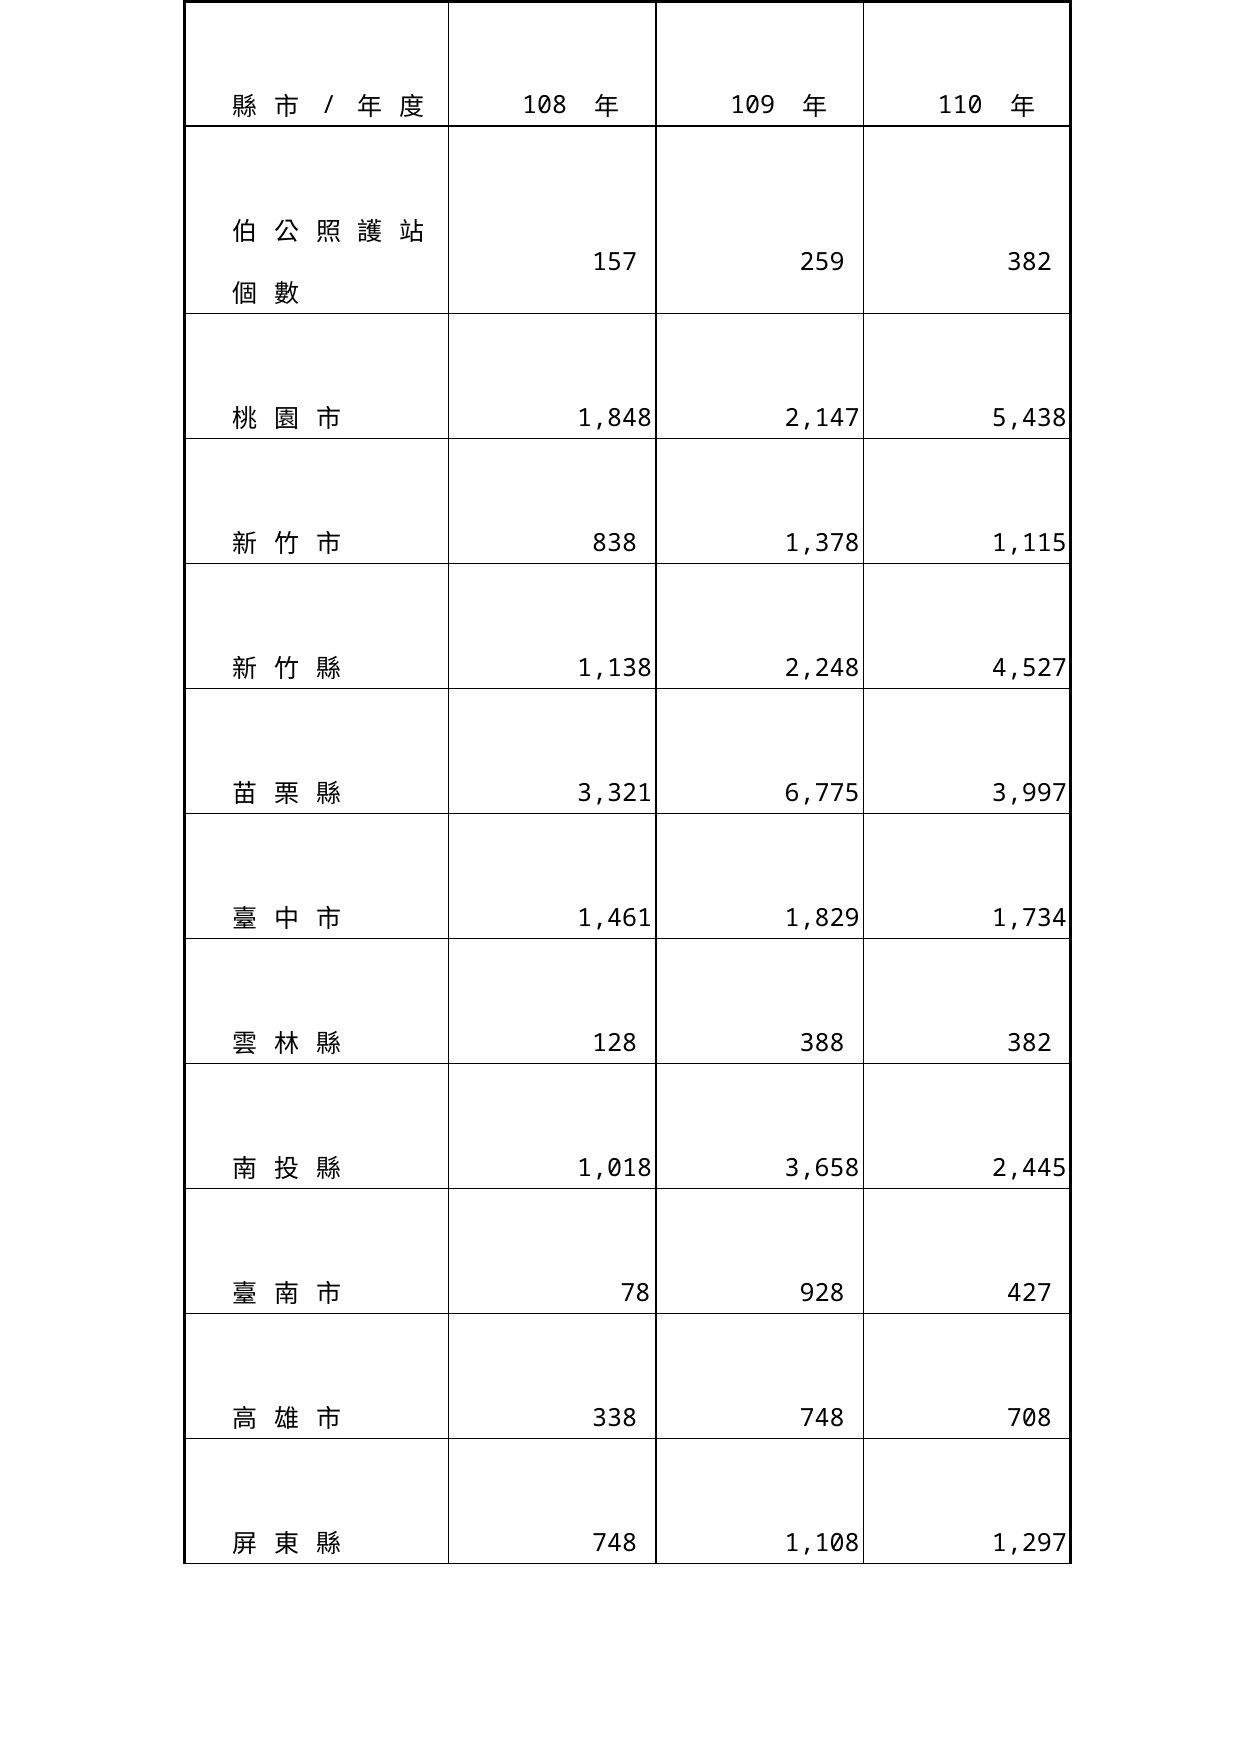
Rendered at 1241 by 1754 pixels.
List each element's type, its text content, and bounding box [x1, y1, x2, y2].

table_cell 128 [449, 939, 655, 1062]
table_cell 1,848 [449, 314, 655, 437]
table_cell 338 [449, 1314, 655, 1437]
table_cell 南投縣 [186, 1064, 448, 1187]
table_cell 5,438 [864, 314, 1069, 437]
table_cell 2,147 [657, 314, 863, 437]
table_cell 157 [449, 127, 655, 312]
table_header 110年 [864, 3, 1069, 125]
table_cell 748 [657, 1314, 863, 1437]
table_cell 3,321 [449, 689, 655, 812]
table_cell 6,775 [657, 689, 863, 812]
table_cell 388 [657, 939, 863, 1062]
table_cell 伯公照護站個數 [186, 127, 448, 312]
table_cell 427 [864, 1189, 1069, 1312]
table_cell 苗栗縣 [186, 689, 448, 812]
table_cell 78 [449, 1189, 655, 1312]
table_cell 2,445 [864, 1064, 1069, 1187]
table_cell 1,378 [657, 439, 863, 562]
table_cell 3,997 [864, 689, 1069, 812]
table_cell 1,297 [864, 1439, 1069, 1562]
table_cell 382 [864, 127, 1069, 312]
table_cell 1,829 [657, 814, 863, 937]
table_cell 259 [657, 127, 863, 312]
table_cell 屏東縣 [186, 1439, 448, 1562]
table_cell 1,461 [449, 814, 655, 937]
table_cell 1,108 [657, 1439, 863, 1562]
table_cell 高雄市 [186, 1314, 448, 1437]
table_cell 1,138 [449, 564, 655, 687]
table_header 109年 [657, 3, 863, 125]
table_header 縣市/年度 [186, 3, 448, 125]
table_cell 桃園市 [186, 314, 448, 437]
table_cell 928 [657, 1189, 863, 1312]
table_cell 臺中市 [186, 814, 448, 937]
table_cell 臺南市 [186, 1189, 448, 1312]
table_cell 4,527 [864, 564, 1069, 687]
table_cell 748 [449, 1439, 655, 1562]
table_cell 2,248 [657, 564, 863, 687]
table_cell 382 [864, 939, 1069, 1062]
table_cell 1,115 [864, 439, 1069, 562]
table_cell 新竹縣 [186, 564, 448, 687]
table_cell 雲林縣 [186, 939, 448, 1062]
table_cell 1,018 [449, 1064, 655, 1187]
table_cell 708 [864, 1314, 1069, 1437]
table_cell 1,734 [864, 814, 1069, 937]
table_cell 新竹市 [186, 439, 448, 562]
table_cell 3,658 [657, 1064, 863, 1187]
table_header 108年 [449, 3, 655, 125]
table_cell 838 [449, 439, 655, 562]
